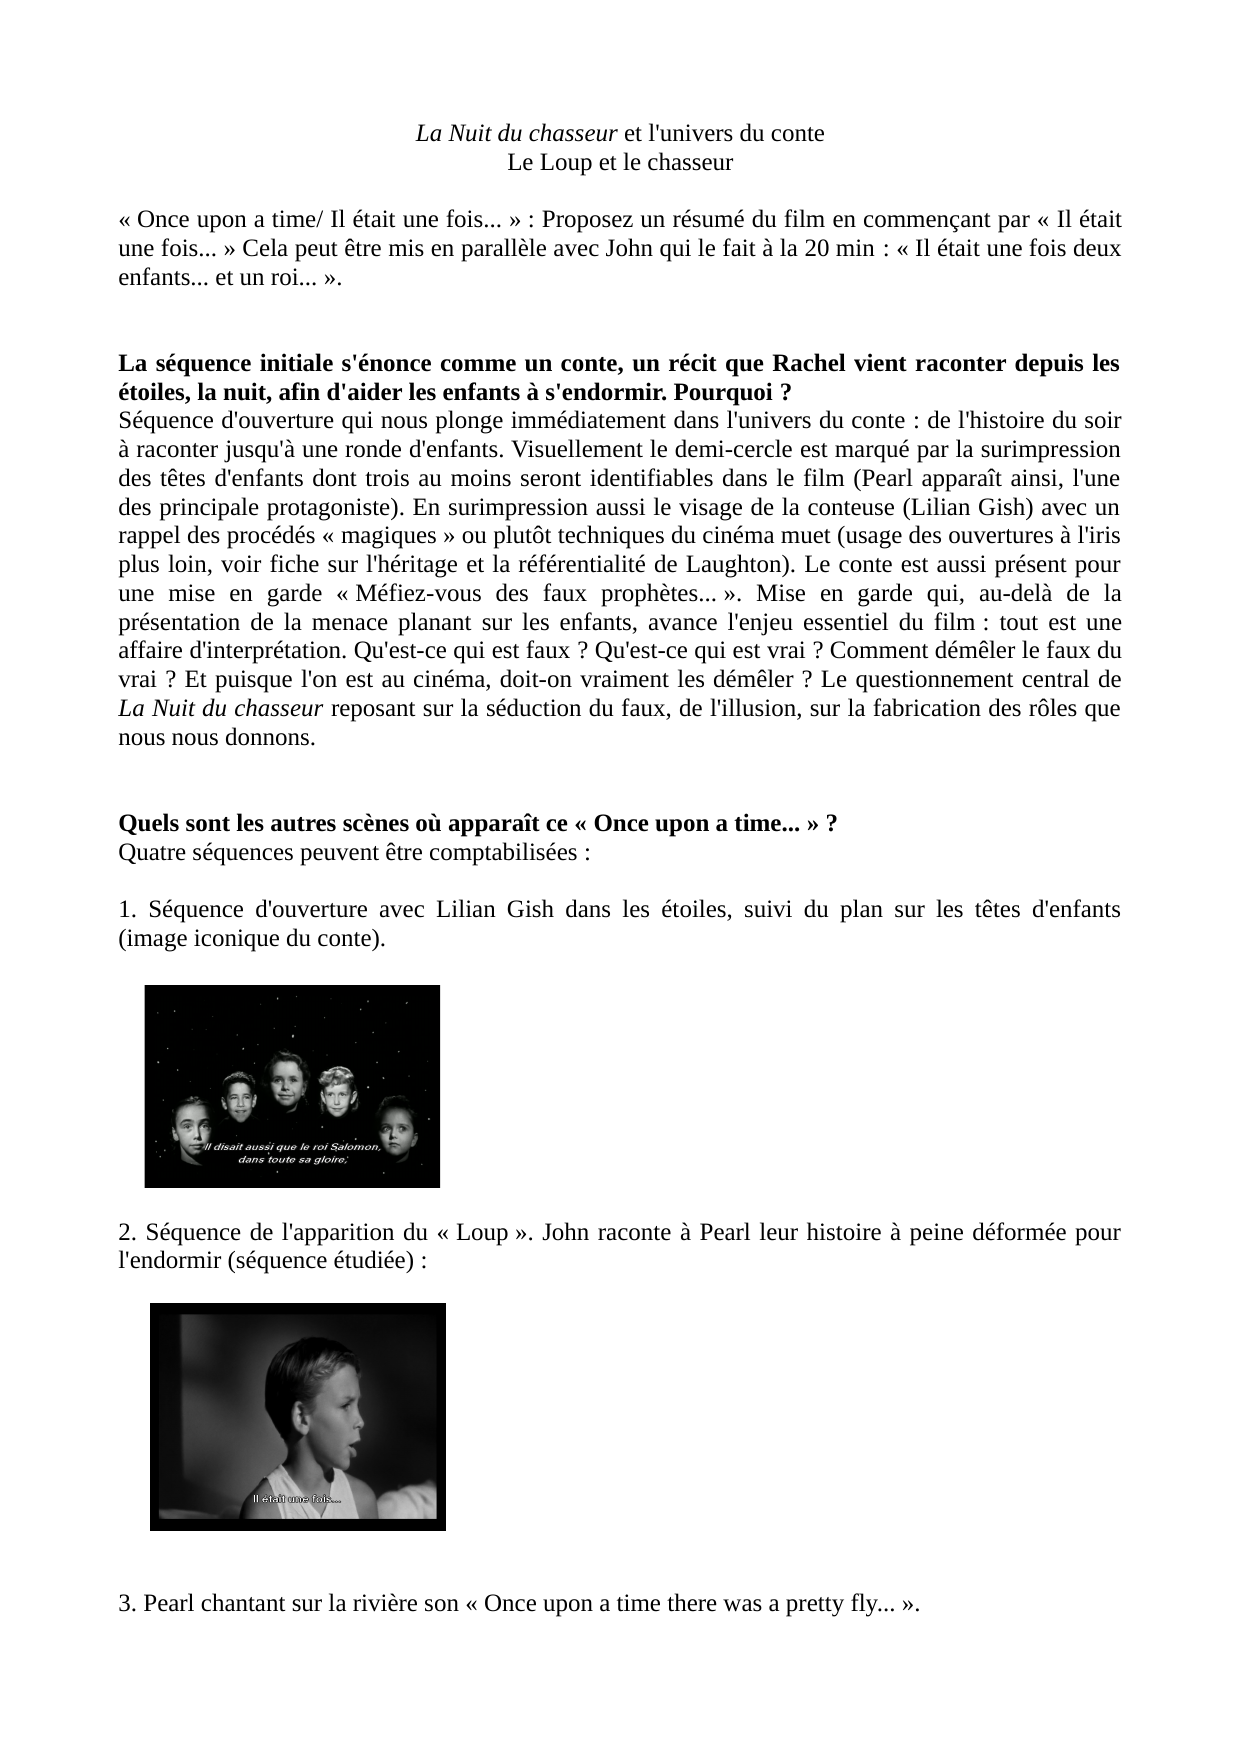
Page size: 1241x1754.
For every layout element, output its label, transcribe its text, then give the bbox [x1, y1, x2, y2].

picture [150, 1303, 446, 1531]
text 3. Pearl chantant sur la rivière son « Once upon a time there was a pretty fly... ». [118, 1588, 1122, 1616]
text Quatre séquences peuvent être comptabilisées : [118, 837, 1122, 866]
text Séquence d'ouverture qui nous plonge immédiatement dans l'univers du conte : de l'histoire du soir à raconter jusqu'à une ronde d'enfants. Visuellement le demi-cercle est marqué par la surimpression des têtes d'enfants dont trois au moins seront identifiables dans le film (Pearl apparaît ainsi, l'une des principale protagoniste). En surimpression aussi le visage de la conteuse (Lilian Gish) avec un rappel des procédés « magiques » ou plutôt techniques du cinéma muet (usage des ouvertures à l'iris plus loin, voir fiche sur l'héritage et la référentialité de Laughton). Le conte est aussi présent pour une mise en garde « Méfiez-vous des faux prophètes... ». Mise en garde qui, au-delà de la présentation de la menace planant sur les enfants, avance l'enjeu essentiel du film : tout est une affaire d'interprétation. Qu'est-ce qui est faux ? Qu'est-ce qui est vrai ? Comment démêler le faux du vrai ? Et puisque l'on est au cinéma, doit-on vraiment les démêler ? Le questionnement central de La Nuit du chasseur reposant sur la séduction du faux, de l'illusion, sur la fabrication des rôles que nous nous donnons. [118, 406, 1122, 751]
text « Once upon a time/ Il était une fois... » : Proposez un résumé du film en commençant par « Il était une fois... » Cela peut être mis en parallèle avec John qui le fait à la 20 min : « Il était une fois deux enfants... et un roi... ». [118, 204, 1122, 291]
text La séquence initiale s'énonce comme un conte, un récit que Rachel vient raconter depuis les étoiles, la nuit, afin d'aider les enfants à s'endormir. Pourquoi ? [118, 348, 1122, 406]
text La Nuit du chasseur et l'univers du conte [118, 118, 1122, 147]
text 1. Séquence d'ouverture avec Lilian Gish dans les étoiles, suivi du plan sur les têtes d'enfants (image iconique du conte). [118, 894, 1122, 952]
text Quels sont les autres scènes où apparaît ce « Once upon a time... » ? [118, 808, 1122, 837]
text Le Loup et le chasseur [118, 147, 1122, 176]
text 2. Séquence de l'apparition du « Loup ». John raconte à Pearl leur histoire à peine déformée pour l'endormir (séquence étudiée) : [118, 1217, 1122, 1274]
picture [144, 985, 441, 1188]
